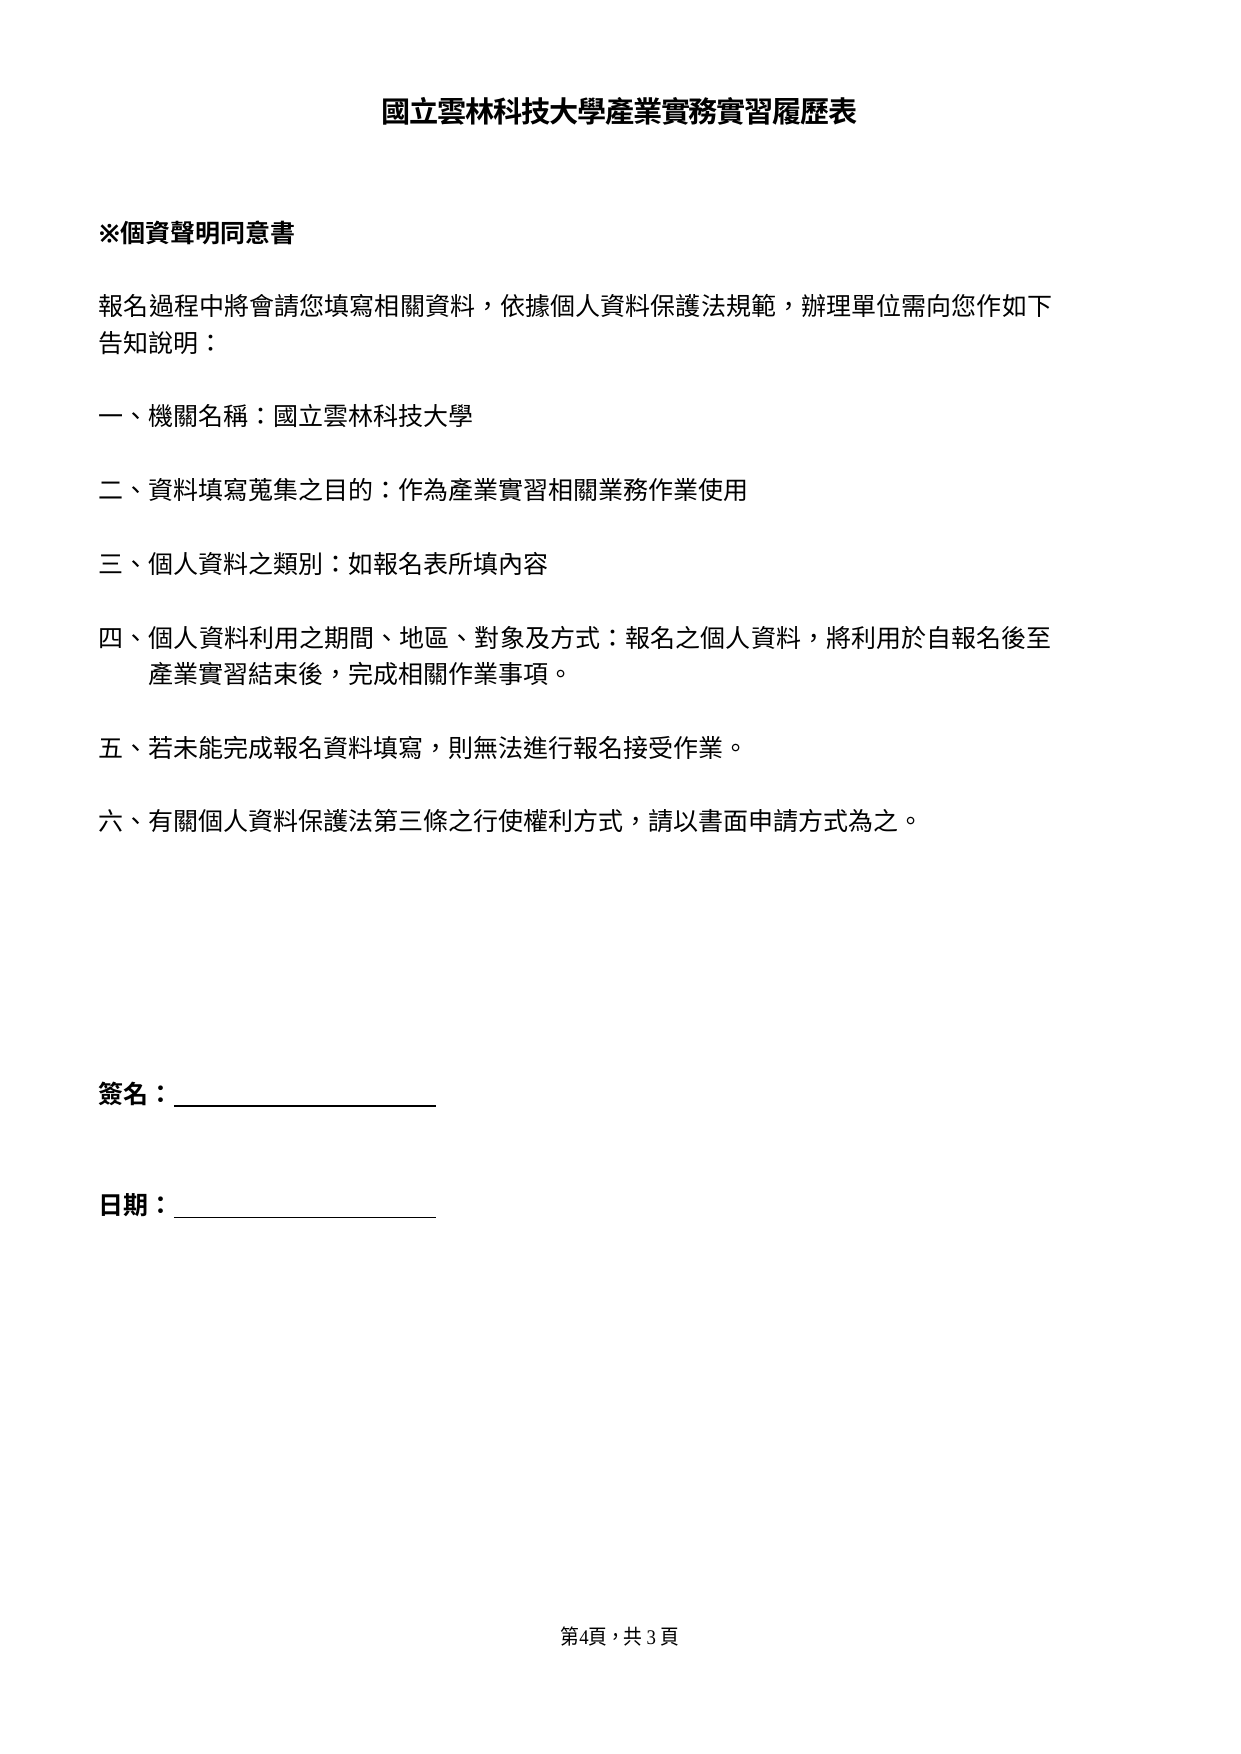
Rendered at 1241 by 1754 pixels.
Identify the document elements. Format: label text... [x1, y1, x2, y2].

text ※個資聲明同意書 [98, 213, 1053, 249]
text 簽名： [98, 1074, 1053, 1111]
text 五、若未能完成報名資料填寫，則無法進行報名接受作業。 [98, 728, 1053, 764]
text 二、資料填寫蒐集之目的：作為產業實習相關業務作業使用 [98, 471, 1053, 507]
text 四、個人資料利用之期間、地區、對象及方式：報名之個人資料，將利用於自報名後至產業實習結束後，完成相關作業事項。 [98, 618, 1053, 691]
text 三、個人資料之類別：如報名表所填內容 [98, 544, 1053, 581]
text 一、機關名稱：國立雲林科技大學 [98, 397, 1053, 433]
text 日期： [98, 1186, 1053, 1222]
text 六、有關個人資料保護法第三條之行使權利方式，請以書面申請方式為之。 [98, 802, 1053, 838]
text 報名過程中將會請您填寫相關資料，依據個人資料保護法規範，辦理單位需向您作如下告知說明： [98, 287, 1053, 359]
